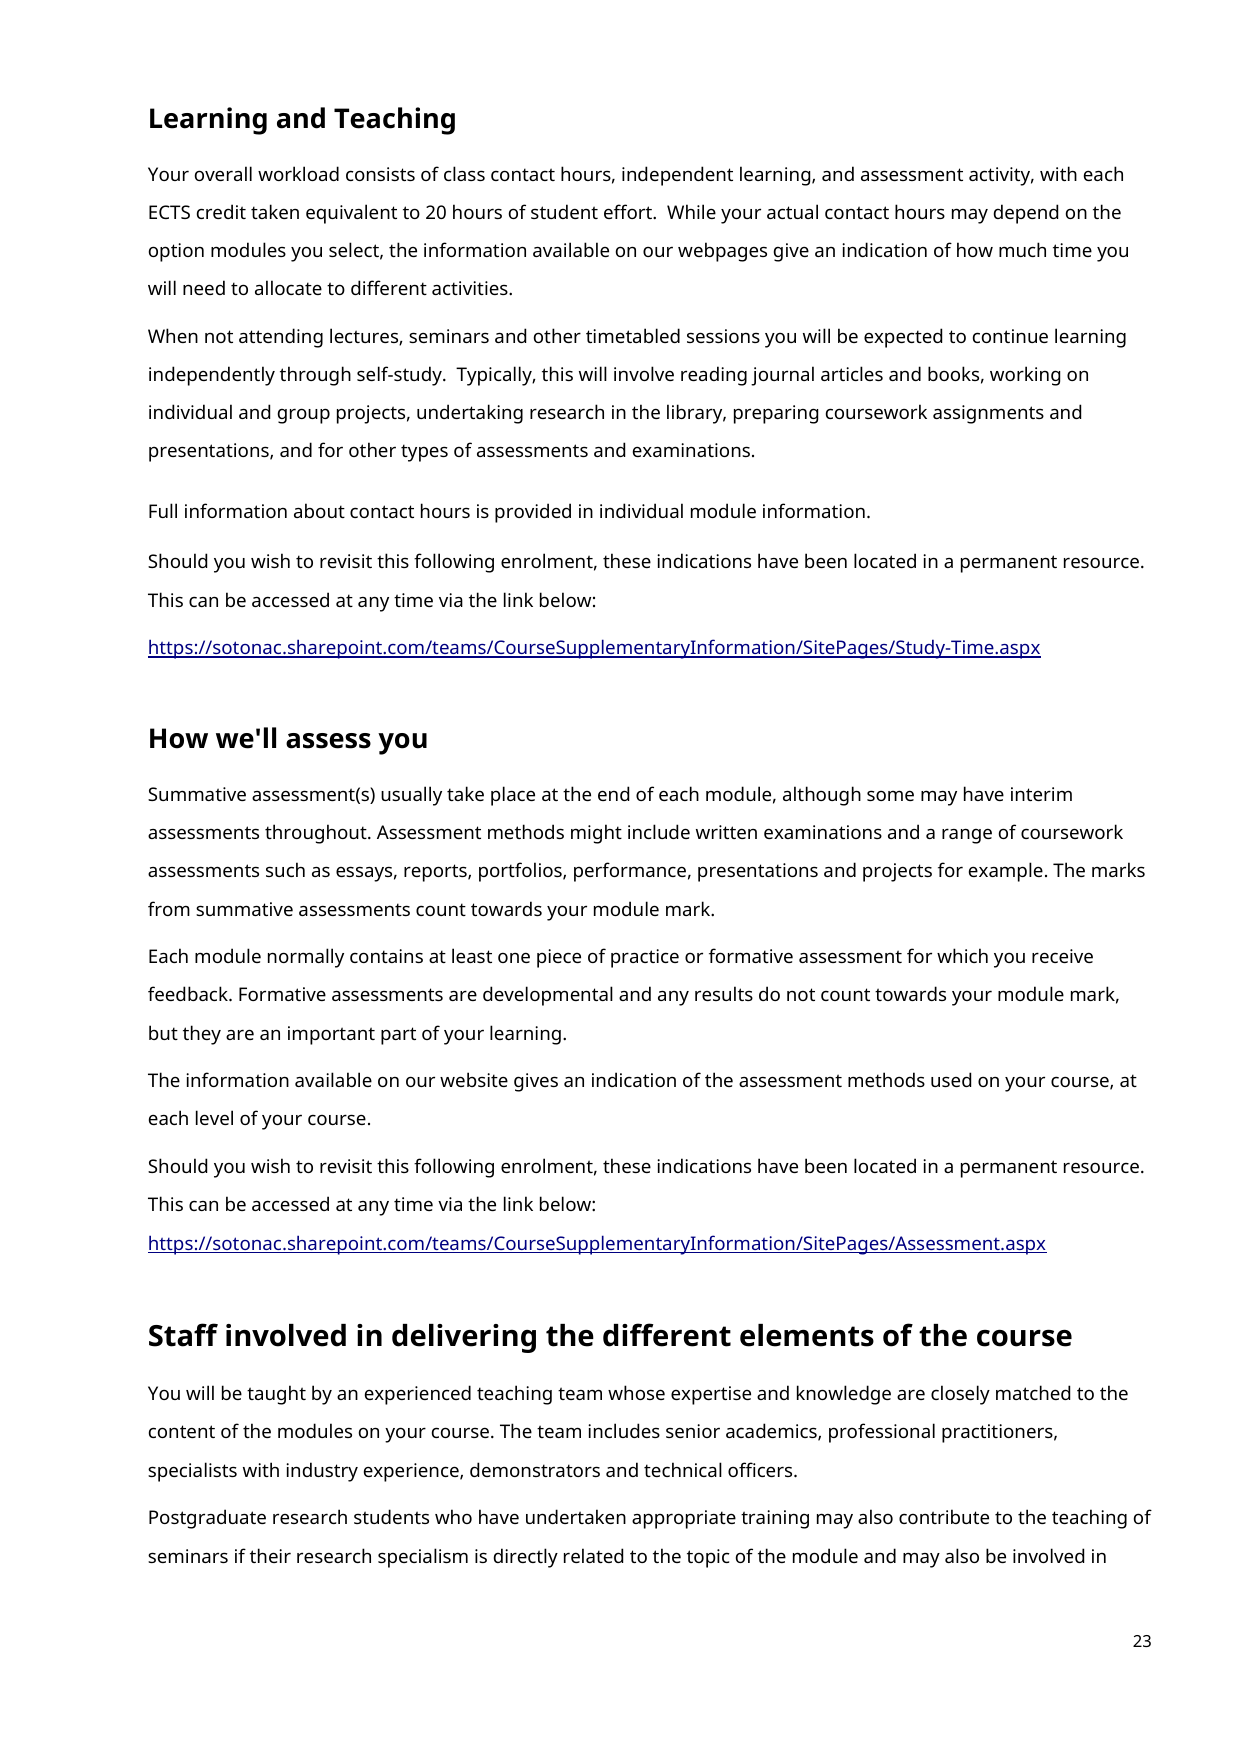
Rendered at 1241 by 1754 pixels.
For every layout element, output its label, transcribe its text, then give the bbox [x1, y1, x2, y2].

text https://sotonac.sharepoint.com/teams/CourseSupplementaryInformation/SitePages/Study-Time.aspx [148, 634, 1152, 660]
subtitle Staff involved in delivering the different elements of the course [148, 1315, 1152, 1354]
text The information available on our website gives an indication of the assessment methods used on your course, at each level of your course. [148, 1067, 1152, 1131]
text Full information about contact hours is provided in individual module information. [148, 498, 1152, 523]
text When not attending lectures, seminars and other timetabled sessions you will be expected to continue learning independently through self-study. Typically, this will involve reading journal articles and books, working on individual and group projects, undertaking research in the library, preparing coursework assignments and presentations, and for other types of assessments and examinations. [148, 323, 1152, 463]
text You will be taught by an experienced teaching team whose expertise and knowledge are closely matched to the content of the modules on your course. The team includes senior academics, professional practitioners, specialists with industry experience, demonstrators and technical officers. [148, 1381, 1152, 1483]
text Your overall workload consists of class contact hours, independent learning, and assessment activity, with each ECTS credit taken equivalent to 20 hours of student effort. While your actual contact hours may depend on the option modules you select, the information available on our webpages give an indication of how much time you will need to allocate to different activities. [148, 161, 1152, 301]
text Should you wish to revisit this following enrolment, these indications have been located in a permanent resource. This can be accessed at any time via the link below: https://sotonac.sharepoint.com/teams/CourseSupplementaryInformation/SitePages/Assessment.aspx [148, 1153, 1152, 1255]
subtitle How we'll assess you [148, 719, 1152, 756]
text Should you wish to revisit this following enrolment, these indications have been located in a permanent resource. This can be accessed at any time via the link below: [148, 549, 1152, 612]
subtitle Learning and Teaching [148, 99, 1152, 136]
text Summative assessment(s) usually take place at the end of each module, although some may have interim assessments throughout. Assessment methods might include written examinations and a range of coursework assessments such as essays, reports, portfolios, performance, presentations and projects for example. The marks from summative assessments count towards your module mark. [148, 781, 1152, 921]
text Postgraduate research students who have undertaken appropriate training may also contribute to the teaching of seminars if their research specialism is directly related to the topic of the module and may also be involved in [148, 1505, 1152, 1568]
text Each module normally contains at least one piece of practice or formative assessment for which you receive feedback. Formative assessments are developmental and any results do not count towards your module mark, but they are an important part of your learning. [148, 943, 1152, 1045]
